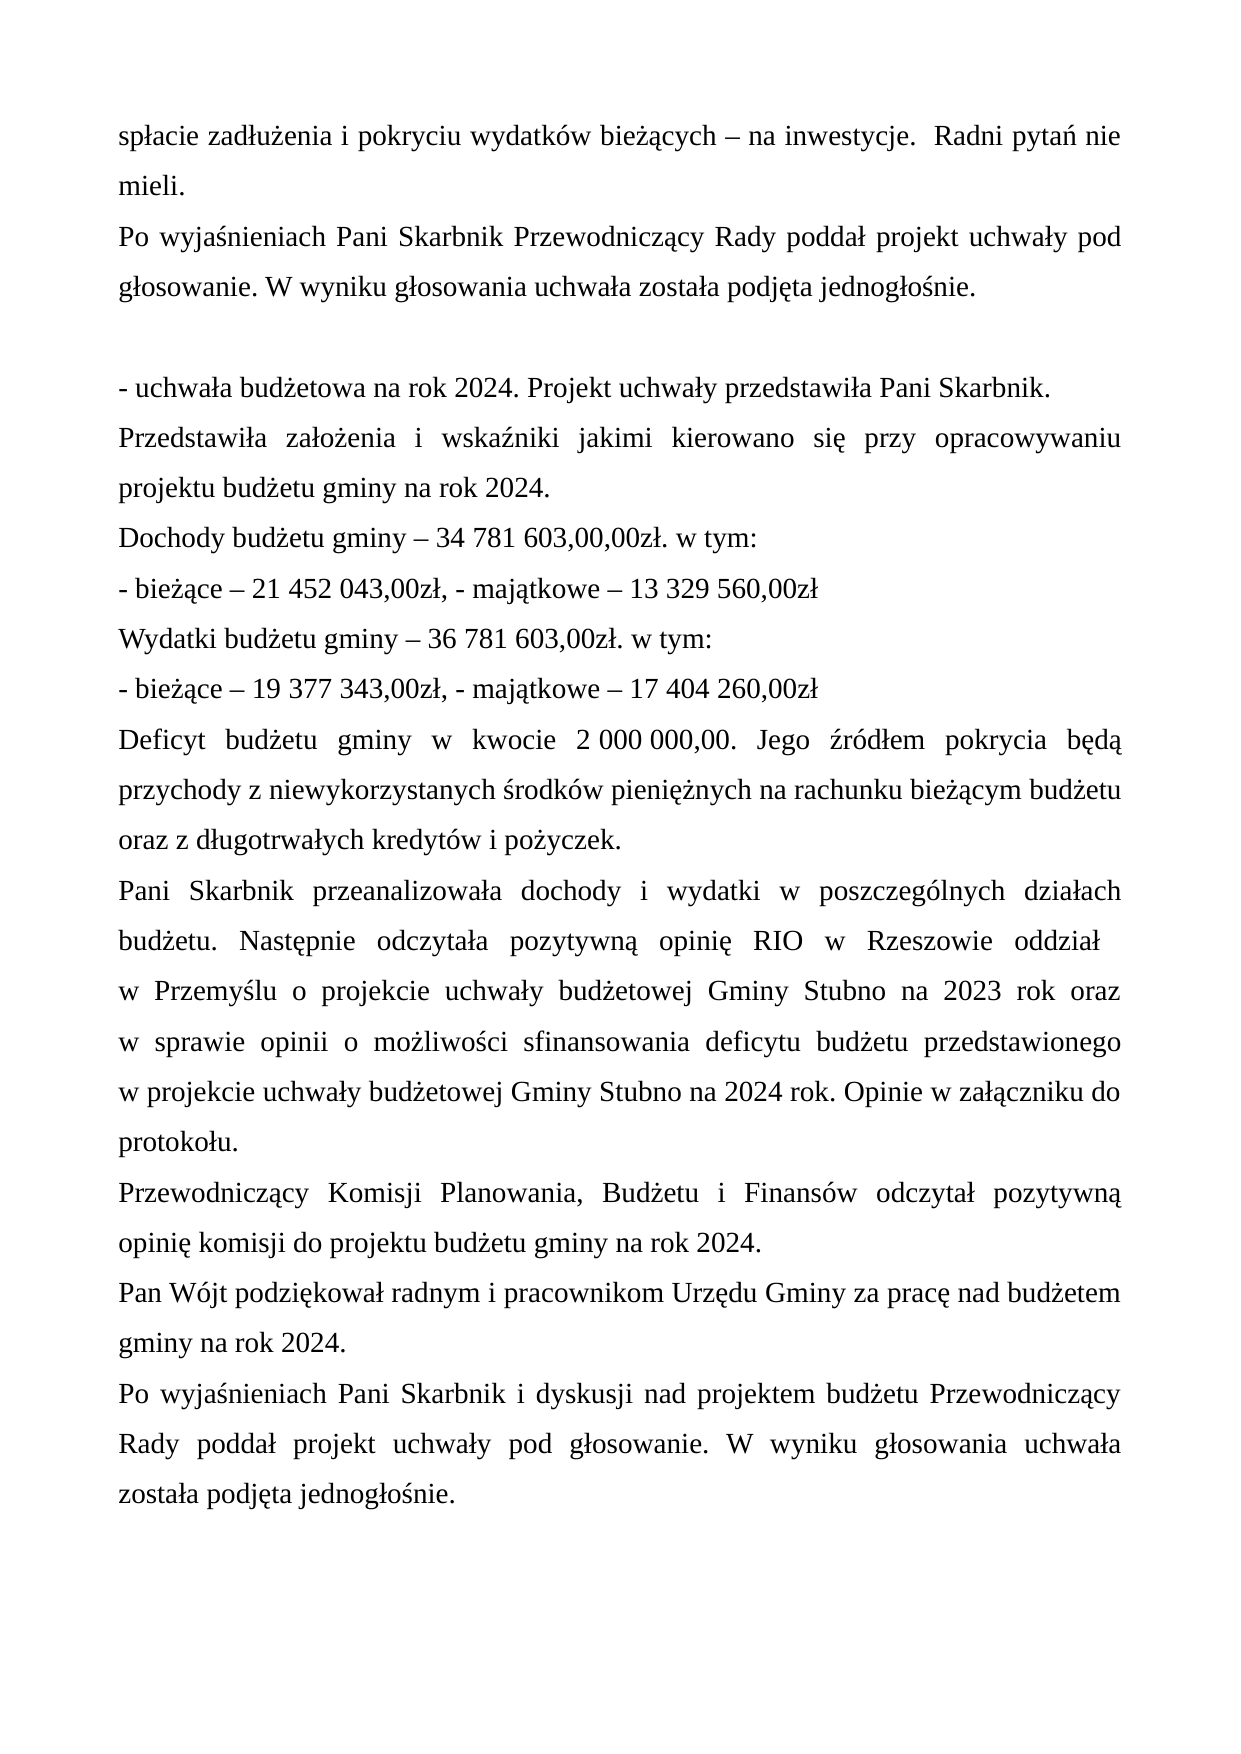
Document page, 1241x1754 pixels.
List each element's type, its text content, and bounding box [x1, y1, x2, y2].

text - bieżące – 19 377 343,00zł, - majątkowe – 17 404 260,00zł [118, 672, 1122, 705]
text Pan Wójt podziękował radnym i pracownikom Urzędu Gminy za pracę nad budżetem gminy na rok 2024. [118, 1275, 1122, 1359]
text - bieżące – 21 452 043,00zł, - majątkowe – 13 329 560,00zł [118, 571, 1122, 604]
text Po wyjaśnieniach Pani Skarbnik Przewodniczący Rady poddał projekt uchwały pod głosowanie. W wyniku głosowania uchwała została podjęta jednogłośnie. [118, 219, 1122, 303]
text Deficyt budżetu gminy w kwocie 2 000 000,00. Jego źródłem pokrycia będą przychody z niewykorzystanych środków pieniężnych na rachunku bieżącym budżetu oraz z długotrwałych kredytów i pożyczek. [118, 722, 1122, 856]
text - uchwała budżetowa na rok 2024. Projekt uchwały przedstawiła Pani Skarbnik. [118, 370, 1122, 403]
text Pani Skarbnik przeanalizowała dochody i wydatki w poszczególnych działach budżetu. Następnie odczytała pozytywną opinię RIO w Rzeszowie oddział w Przemyślu o projekcie uchwały budżetowej Gminy Stubno na 2023 rok oraz w sprawie opinii o możliwości sfinansowania deficytu budżetu przedstawionego w projekcie uchwały budżetowej Gminy Stubno na 2024 rok. Opinie w załączniku do protokołu. [118, 873, 1122, 1158]
text spłacie zadłużenia i pokryciu wydatków bieżących – na inwestycje. Radni pytań nie mieli. [118, 118, 1122, 202]
text Wydatki budżetu gminy – 36 781 603,00zł. w tym: [118, 621, 1122, 655]
text Przewodniczący Komisji Planowania, Budżetu i Finansów odczytał pozytywną opinię komisji do projektu budżetu gminy na rok 2024. [118, 1175, 1122, 1258]
text Przedstawiła założenia i wskaźniki jakimi kierowano się przy opracowywaniu projektu budżetu gminy na rok 2024. [118, 420, 1122, 504]
text Dochody budżetu gminy – 34 781 603,00,00zł. w tym: [118, 521, 1122, 554]
text Po wyjaśnieniach Pani Skarbnik i dyskusji nad projektem budżetu Przewodniczący Rady poddał projekt uchwały pod głosowanie. W wyniku głosowania uchwała została podjęta jednogłośnie. [118, 1376, 1122, 1510]
